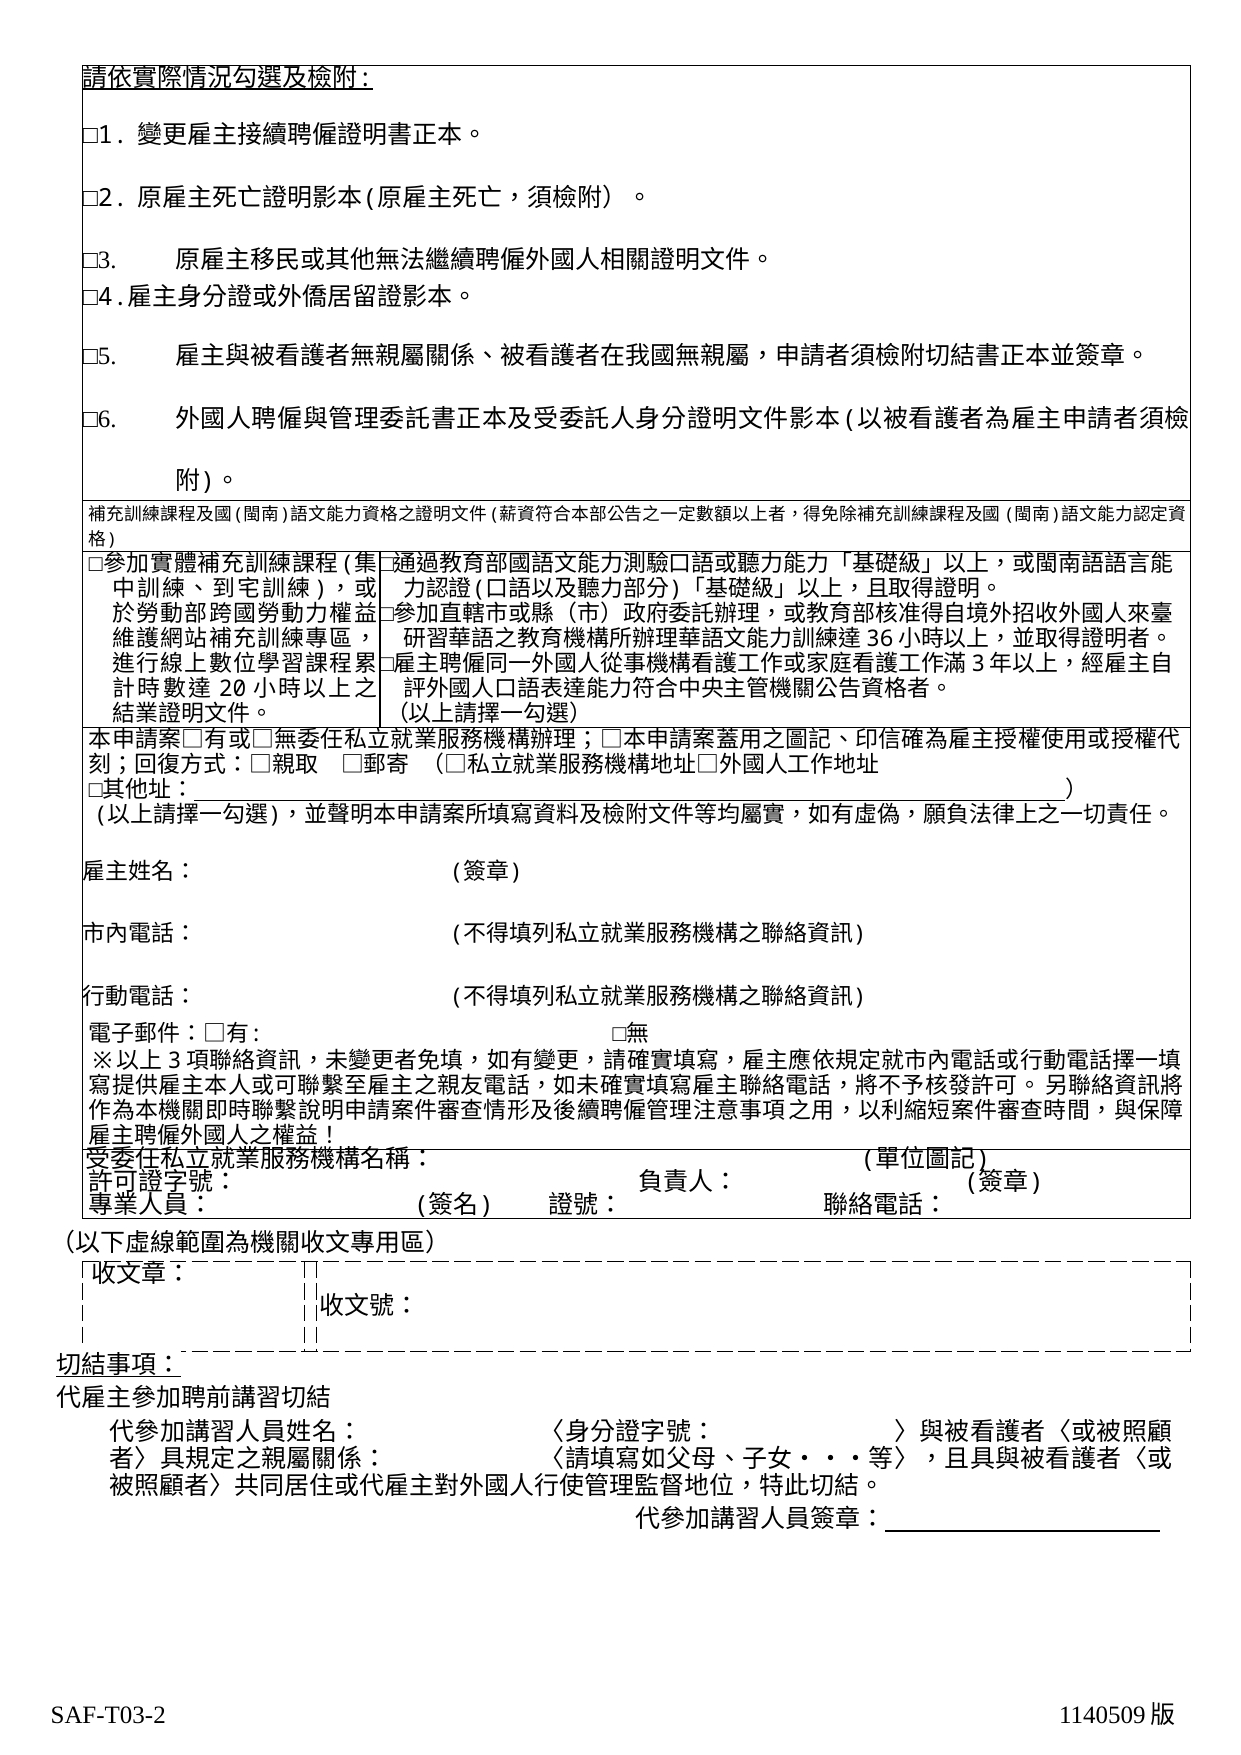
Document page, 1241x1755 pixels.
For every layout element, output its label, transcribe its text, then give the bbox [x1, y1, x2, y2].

table_cell 補充訓練課程及國(閩南)語文能力資格之證明文件(薪資符合本部公告之一定數額以上者，得免除補充訓練課程及國(閩南)語文能力認定資格) [83, 501, 1190, 551]
table_header [304, 1262, 316, 1351]
text 代雇主參加聘前講習切結 [56, 1385, 1169, 1412]
text 代參加講習人員姓名： 〈身分證字號： 〉與被看護者〈或被照顧者〉具規定之親屬關係： 〈請填寫如父母、子女・・・等〉，且具與被看護者〈或被照顧者〉共同居住或代雇主對外國人行使管理監督地位，特此切結。 [109, 1418, 1175, 1500]
table_cell 本申請案□有或□無委任私立就業服務機構辦理；□本申請案蓋用之圖記、印信確為雇主授權使用或授權代刻；回復方式：□親取 □郵寄 （□私立就業服務機構地址□外國人工作地址 □其他址： ） (以上請擇一勾選)，並聲明本申請案所填寫資料及檢附文件等均屬實，如有虛偽，願負法律上之一切責任。 雇主姓名： (簽章) 市內電話： (不得填列私立就業服務機構之聯絡資訊) 行動電話： (不得填列私立就業服務機構之聯絡資訊) 電子郵件：□有: □無 ※以上3項聯絡資訊，未變更者免填，如有變更，請確實填寫，雇主應依規定就市內電話或行動電話擇一填寫提供雇主本人或可聯繫至雇主之親友電話，如未確實填寫雇主聯絡電話，將不予核發許可。另聯絡資訊將作為本機關即時聯繫說明申請案件審查情形及後續聘僱管理注意事項之用，以利縮短案件審查時間，與保障雇主聘僱外國人之權益！ [83, 728, 1190, 1148]
text 代參加講習人員簽章： [50, 1506, 1175, 1533]
table_cell □參加實體補充訓練課程(集中訓練、到宅訓練)，或於勞動部跨國勞動力權益維護網站補充訓練專區，進行線上數位學習課程累計時數達20小時以上之結業證明文件。 [83, 552, 379, 727]
table_cell □通過教育部國語文能力測驗口語或聽力能力「基礎級」以上，或閩南語語言能力認證(口語以及聽力部分)「基礎級」以上，且取得證明。 □參加直轄市或縣（市）政府委託辦理，或教育部核准得自境外招收外國人來臺研習華語之教育機構所辦理華語文能力訓練達36小時以上，並取得證明者。 □雇主聘僱同一外國人從事機構看護工作或家庭看護工作滿3年以上，經雇主自評外國人口語表達能力符合中央主管機關公告資格者。 （以上請擇一勾選） [381, 552, 1190, 727]
text 切結事項： [56, 1352, 1169, 1379]
table_cell 受委任私立就業服務機構名稱： (單位圖記) 許可證字號： 負責人： (簽章) 專業人員： (簽名) 證號： 聯絡電話： [83, 1150, 1190, 1218]
table_header 收文章： [83, 1261, 304, 1351]
table_cell 請依實際情況勾選及檢附: 變更雇主接續聘僱證明書正本。 原雇主死亡證明影本(原雇主死亡，須檢附）。 原雇主移民或其他無法繼續聘僱外國人相關證明文件。 □4.雇主身分證或外僑居留證影本。 雇主與被看護者無親屬關係、被看護者在我國無親屬，申請者須檢附切結書正本並簽章。 外國人聘僱與管理委託書正本及受委託人身分證明文件影本(以被看護者為雇主申請者須檢附)。 [83, 66, 1190, 499]
text （以下虛線範圍為機關收文專用區） [50, 1232, 1175, 1257]
table_header 收文號： [316, 1261, 1190, 1351]
